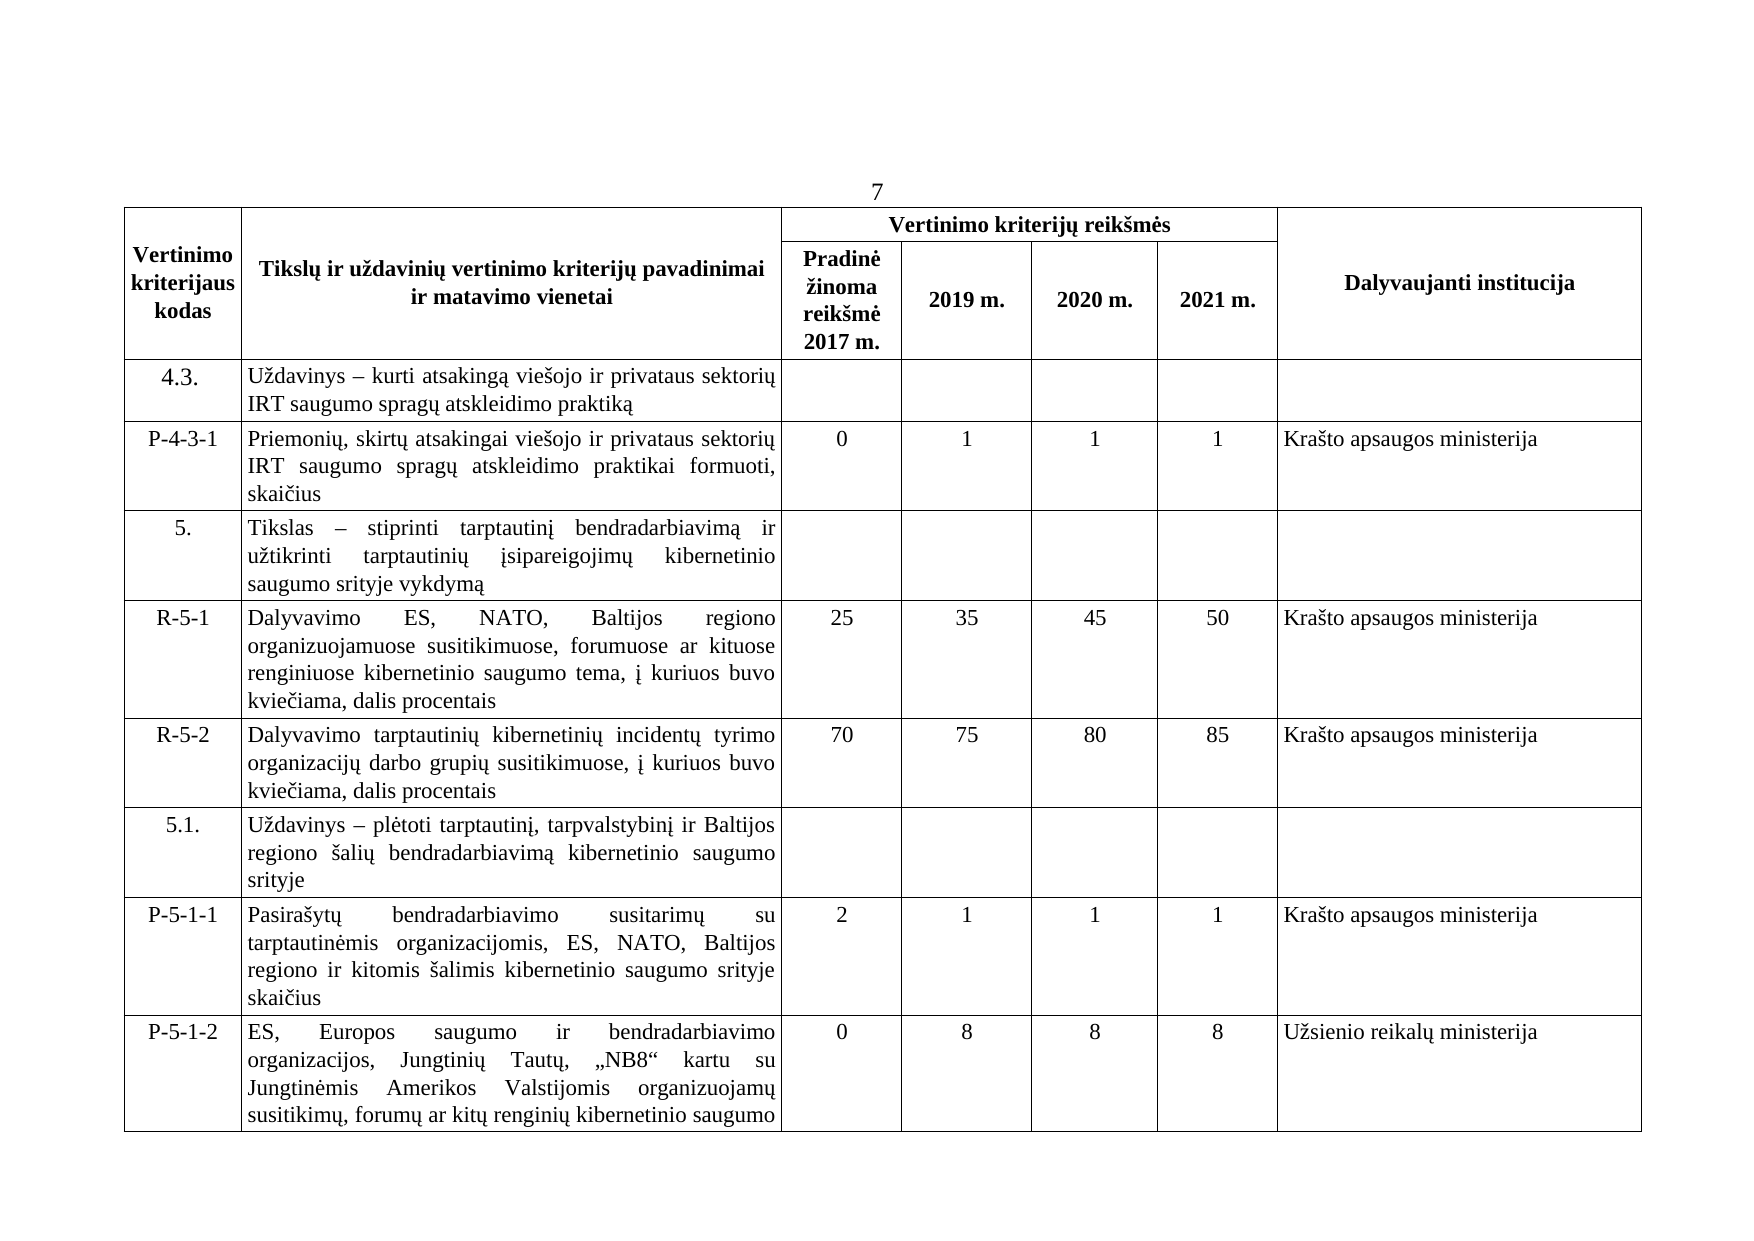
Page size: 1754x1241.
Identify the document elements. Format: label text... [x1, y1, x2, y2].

table_cell 8 [902, 1016, 1031, 1131]
table_cell Pradinė žinoma reikšmė 2017 m. [782, 242, 901, 358]
table_cell 85 [1158, 719, 1277, 807]
table_cell 2 [782, 898, 901, 1014]
table_cell 2021 m. [1158, 242, 1277, 358]
table_cell Krašto apsaugos ministerija [1278, 422, 1641, 510]
table_cell 8 [1032, 1016, 1157, 1131]
table_cell 1 [1158, 422, 1277, 510]
table_cell P-5-1-2 [125, 1016, 241, 1131]
table_cell 2019 m. [902, 242, 1031, 358]
table_cell 35 [902, 601, 1031, 717]
table_cell 5. [125, 511, 241, 600]
table_cell [1158, 511, 1277, 600]
table_cell Pasirašytų bendradarbiavimo susitarimų su tarptautinėmis organizacijomis, ES, NATO, Baltijos regiono ir kitomis šalimis kibernetinio saugumo srityje skaičius [242, 898, 781, 1014]
table_cell Dalyvavimo ES, NATO, Baltijos regiono organizuojamuose susitikimuose, forumuose ar kituose renginiuose kibernetinio saugumo tema, į kuriuos buvo kviečiama, dalis procentais [242, 601, 781, 717]
table_cell [1158, 808, 1277, 897]
table_cell P-5-1-1 [125, 898, 241, 1014]
table_cell [1032, 808, 1157, 897]
table_cell [902, 808, 1031, 897]
table_cell [902, 511, 1031, 600]
table_cell Dalyvavimo tarptautinių kibernetinių incidentų tyrimo organizacijų darbo grupių susitikimuose, į kuriuos buvo kviečiama, dalis procentais [242, 719, 781, 807]
table_cell [782, 808, 901, 897]
table_header Tikslų ir uždavinių vertinimo kriterijų pavadinimai ir matavimo vienetai [242, 208, 781, 358]
table_cell 70 [782, 719, 901, 807]
table_cell Krašto apsaugos ministerija [1278, 898, 1641, 1014]
table_cell 1 [902, 422, 1031, 510]
table_cell 75 [902, 719, 1031, 807]
table_cell [1278, 808, 1641, 897]
table_cell 8 [1158, 1016, 1277, 1131]
table_cell Priemonių, skirtų atsakingai viešojo ir privataus sektorių IRT saugumo spragų atskleidimo praktikai formuoti, skaičius [242, 422, 781, 510]
table_cell 1 [902, 898, 1031, 1014]
table_cell 0 [782, 1016, 901, 1131]
table_cell P-4-3-1 [125, 422, 241, 510]
table_cell 4.3. [125, 360, 241, 421]
table_cell 45 [1032, 601, 1157, 717]
table_cell [1032, 360, 1157, 421]
table_header Vertinimo kriterijų reikšmės [782, 208, 1277, 241]
table_cell Užsienio reikalų ministerija [1278, 1016, 1641, 1131]
table_cell 25 [782, 601, 901, 717]
table_cell 0 [782, 422, 901, 510]
table_cell [782, 360, 901, 421]
table_cell 1 [1032, 422, 1157, 510]
table_cell 2020 m. [1032, 242, 1157, 358]
table_cell Uždavinys – kurti atsakingą viešojo ir privataus sektorių IRT saugumo spragų atskleidimo praktiką [242, 360, 781, 421]
table_cell [1158, 360, 1277, 421]
table_cell 5.1. [125, 808, 241, 897]
table_header Dalyvaujanti institucija [1278, 208, 1641, 358]
table_cell [1278, 511, 1641, 600]
table_cell 1 [1032, 898, 1157, 1014]
table_cell R-5-2 [125, 719, 241, 807]
table_cell Uždavinys – plėtoti tarptautinį, tarpvalstybinį ir Baltijos regiono šalių bendradarbiavimą kibernetinio saugumo srityje [242, 808, 781, 897]
table_cell R-5-1 [125, 601, 241, 717]
table_cell 80 [1032, 719, 1157, 807]
table_cell 50 [1158, 601, 1277, 717]
table_cell [902, 360, 1031, 421]
table_cell Krašto apsaugos ministerija [1278, 719, 1641, 807]
table_cell Krašto apsaugos ministerija [1278, 601, 1641, 717]
table_header Vertinimo kriterijaus kodas [125, 208, 241, 358]
table_cell Tikslas – stiprinti tarptautinį bendradarbiavimą ir užtikrinti tarptautinių įsipareigojimų kibernetinio saugumo srityje vykdymą [242, 511, 781, 600]
table_cell [1278, 360, 1641, 421]
table_cell 1 [1158, 898, 1277, 1014]
table_cell [782, 511, 901, 600]
table_cell [1032, 511, 1157, 600]
table_cell ES, Europos saugumo ir bendradarbiavimo organizacijos, Jungtinių Tautų, „NB8“ kartu su Jungtinėmis Amerikos Valstijomis organizuojamų susitikimų, forumų ar kitų renginių kibernetinio saugumo [242, 1016, 781, 1131]
